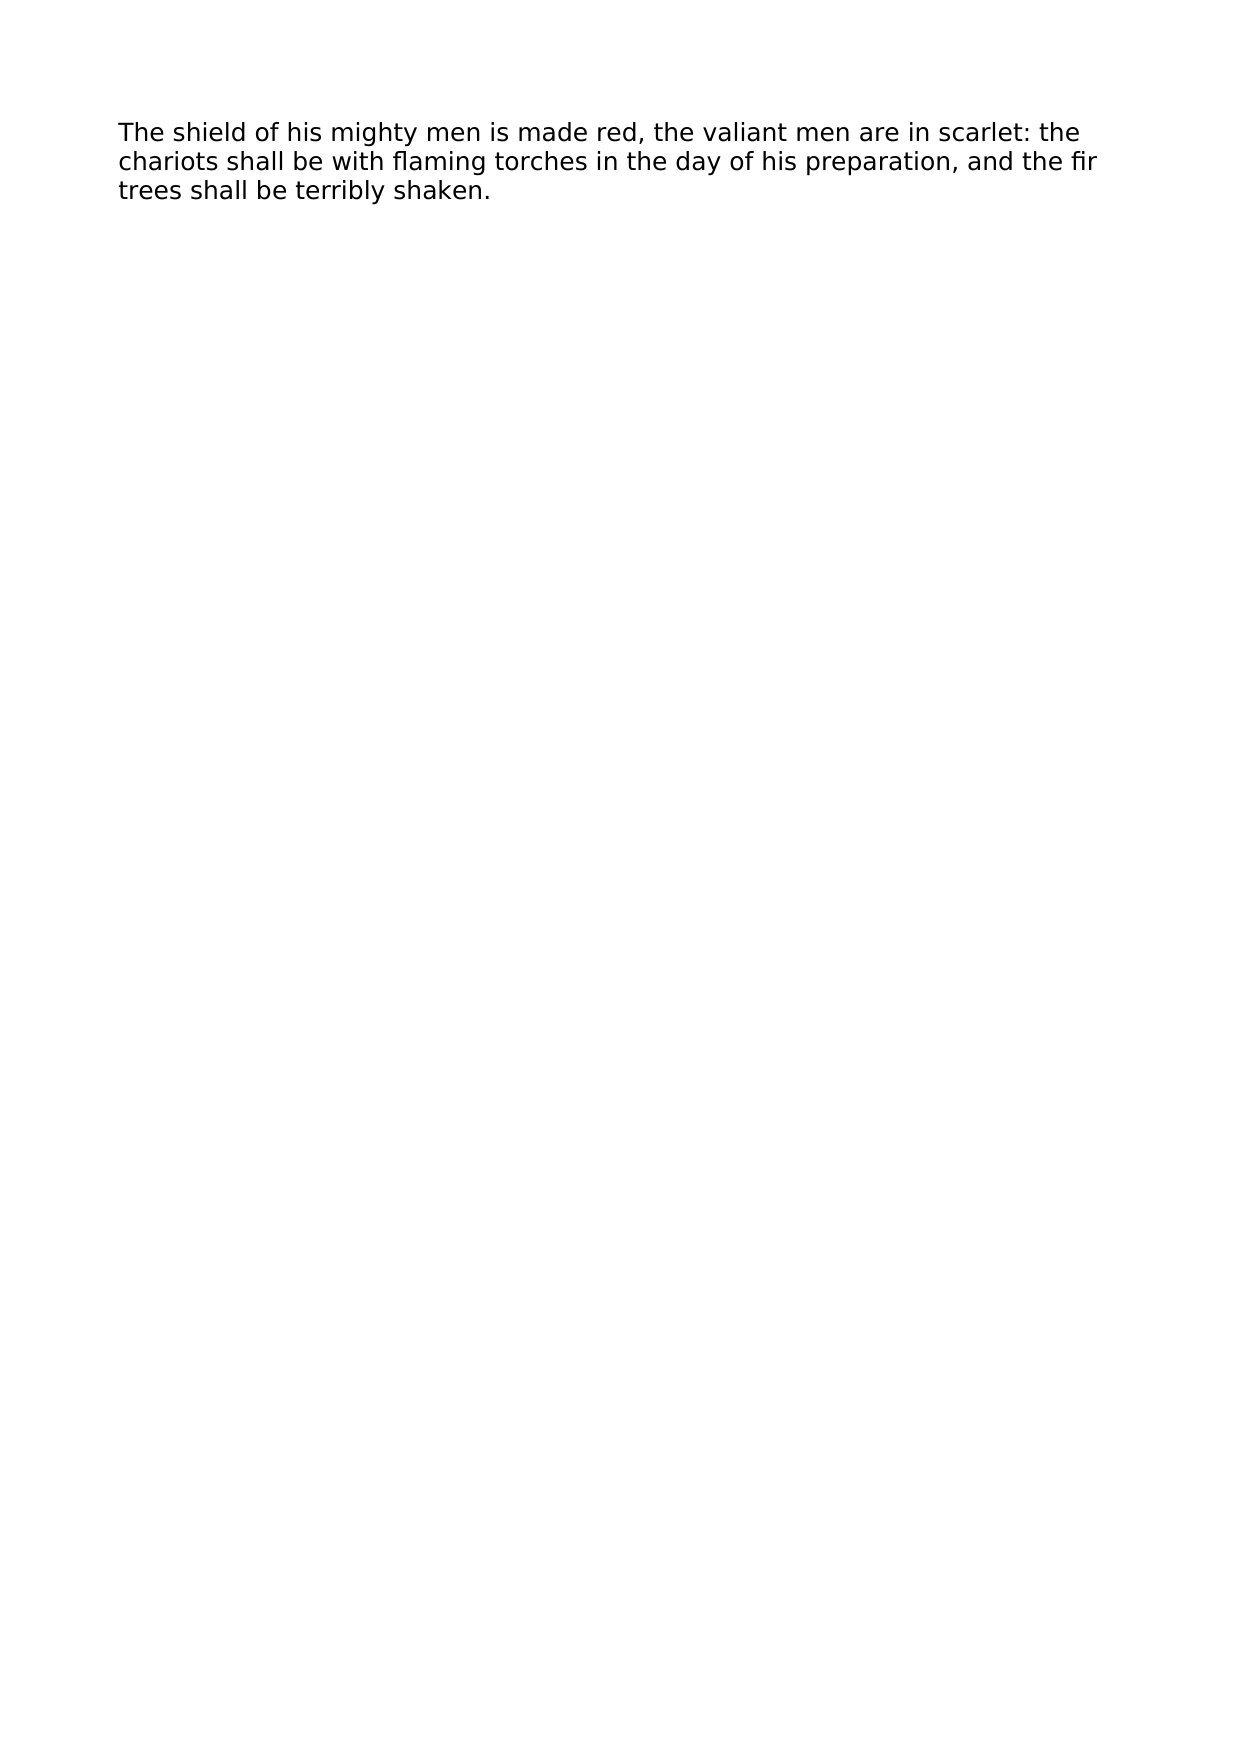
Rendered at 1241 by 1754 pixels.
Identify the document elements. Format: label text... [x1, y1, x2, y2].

text The shield of his mighty men is made red, the valiant men are in scarlet: the chariots shall be with flaming torches in the day of his preparation, and the fir trees shall be terribly shaken. [118, 118, 1122, 206]
